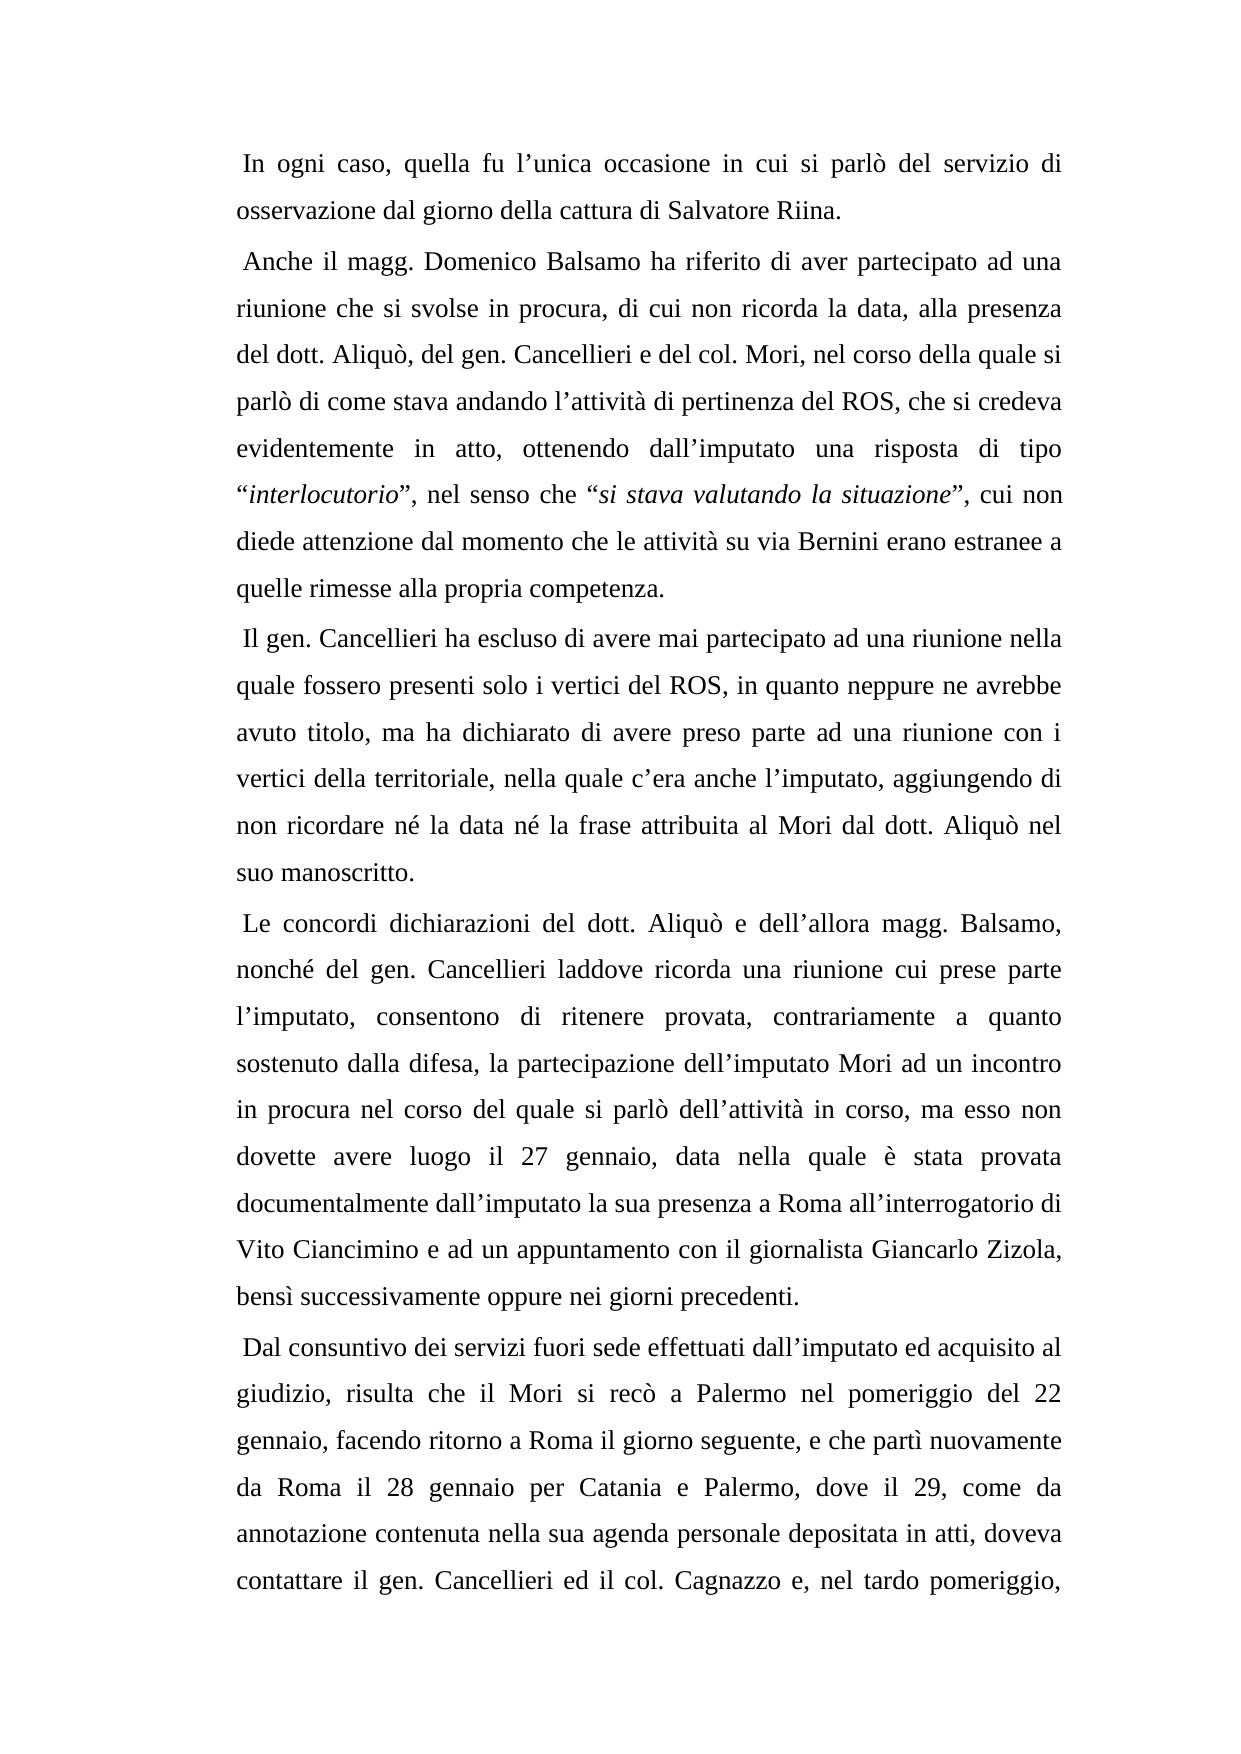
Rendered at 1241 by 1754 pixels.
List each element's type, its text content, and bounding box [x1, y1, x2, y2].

text Il gen. Cancellieri ha escluso di avere mai partecipato ad una riunione nella quale fossero presenti solo i vertici del ROS, in quanto neppure ne avrebbe avuto titolo, ma ha dichiarato di avere preso parte ad una riunione con i vertici della territoriale, nella quale c’era anche l’imputato, aggiungendo di non ricordare né la data né la frase attribuita al Mori dal dott. Aliquò nel suo manoscritto. [236, 623, 1063, 887]
text Le concordi dichiarazioni del dott. Aliquò e dell’allora magg. Balsamo, nonché del gen. Cancellieri laddove ricorda una riunione cui prese parte l’imputato, consentono di ritenere provata, contrariamente a quanto sostenuto dalla difesa, la partecipazione dell’imputato Mori ad un incontro in procura nel corso del quale si parlò dell’attività in corso, ma esso non dovette avere luogo il 27 gennaio, data nella quale è stata provata documentalmente dall’imputato la sua presenza a Roma all’interrogatorio di Vito Ciancimino e ad un appuntamento con il giornalista Giancarlo Zizola, bensì successivamente oppure nei giorni precedenti. [236, 907, 1063, 1311]
text Dal consuntivo dei servizi fuori sede effettuati dall’imputato ed acquisito al giudizio, risulta che il Mori si recò a Palermo nel pomeriggio del 22 gennaio, facendo ritorno a Roma il giorno seguente, e che partì nuovamente da Roma il 28 gennaio per Catania e Palermo, dove il 29, come da annotazione contenuta nella sua agenda personale depositata in atti, doveva contattare il gen. Cancellieri ed il col. Cagnazzo e, nel tardo pomeriggio, [236, 1331, 1063, 1595]
text In ogni caso, quella fu l’unica occasione in cui si parlò del servizio di osservazione dal giorno della cattura di Salvatore Riina. [236, 148, 1063, 225]
text Anche il magg. Domenico Balsamo ha riferito di aver partecipato ad una riunione che si svolse in procura, di cui non ricorda la data, alla presenza del dott. Aliquò, del gen. Cancellieri e del col. Mori, nel corso della quale si parlò di come stava andando l’attività di pertinenza del ROS, che si credeva evidentemente in atto, ottenendo dall’imputato una risposta di tipo “interlocutorio”, nel senso che “si stava valutando la situazione”, cui non diede attenzione dal momento che le attività su via Bernini erano estranee a quelle rimesse alla propria competenza. [236, 245, 1063, 603]
